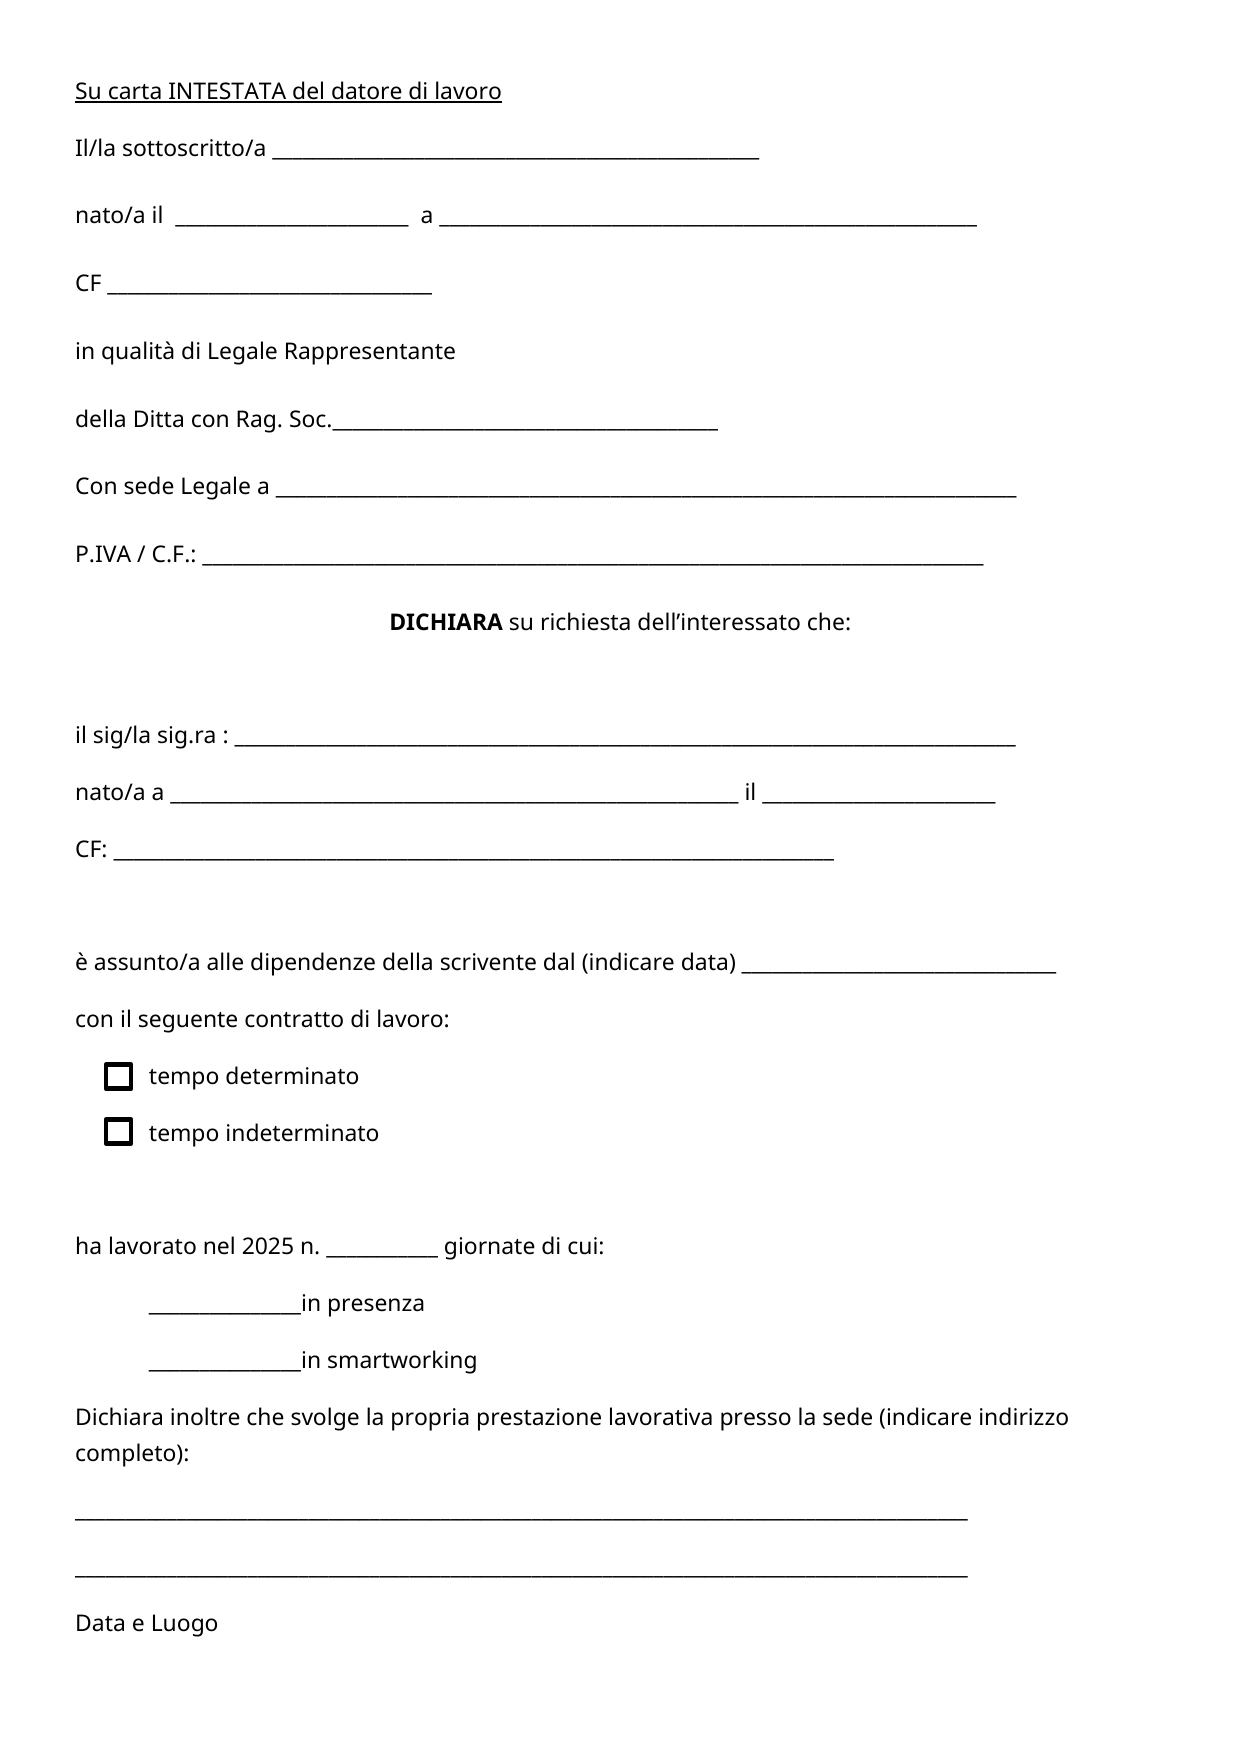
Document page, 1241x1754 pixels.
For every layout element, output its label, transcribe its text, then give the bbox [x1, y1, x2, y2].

text Dichiara inoltre che svolge la propria prestazione lavorativa presso la sede (indicare indirizzo completo): [75, 1401, 1165, 1468]
text ________________________________________________________________________________________ [75, 1550, 1165, 1581]
text Il/la sottoscritto/a ________________________________________________ [75, 132, 1165, 163]
text Data e Luogo [75, 1607, 1165, 1638]
text nato/a il _______________________ a _____________________________________________________ [75, 199, 1165, 231]
text tempo determinato [75, 1060, 1165, 1091]
text ________________________________________________________________________________________ [75, 1493, 1165, 1524]
text Su carta INTESTATA del datore di lavoro [75, 75, 1165, 106]
text _______________in presenza [75, 1287, 1165, 1318]
text nato/a a ________________________________________________________ il _______________________ [75, 776, 1165, 807]
text il sig/la sig.ra : _____________________________________________________________________________ [75, 719, 1165, 751]
text CF: _______________________________________________________________________ [75, 833, 1165, 864]
text _______________in smartworking [75, 1344, 1165, 1375]
text ha lavorato nel 2025 n. ___________ giornate di cui: [75, 1230, 1165, 1261]
text è assunto/a alle dipendenze della scrivente dal (indicare data) _______________________________ [75, 946, 1165, 978]
text tempo indeterminato [75, 1117, 1165, 1148]
text con il seguente contratto di lavoro: [75, 1003, 1165, 1034]
text della Ditta con Rag. Soc.______________________________________ [75, 403, 1165, 434]
text P.IVA / C.F.: _____________________________________________________________________________ [75, 538, 1165, 569]
text in qualità di Legale Rappresentante [75, 335, 1165, 366]
text DICHIARA su richiesta dell’interessato che: [75, 606, 1165, 637]
text Con sede Legale a _________________________________________________________________________ [75, 470, 1165, 502]
text CF ________________________________ [75, 267, 1165, 298]
